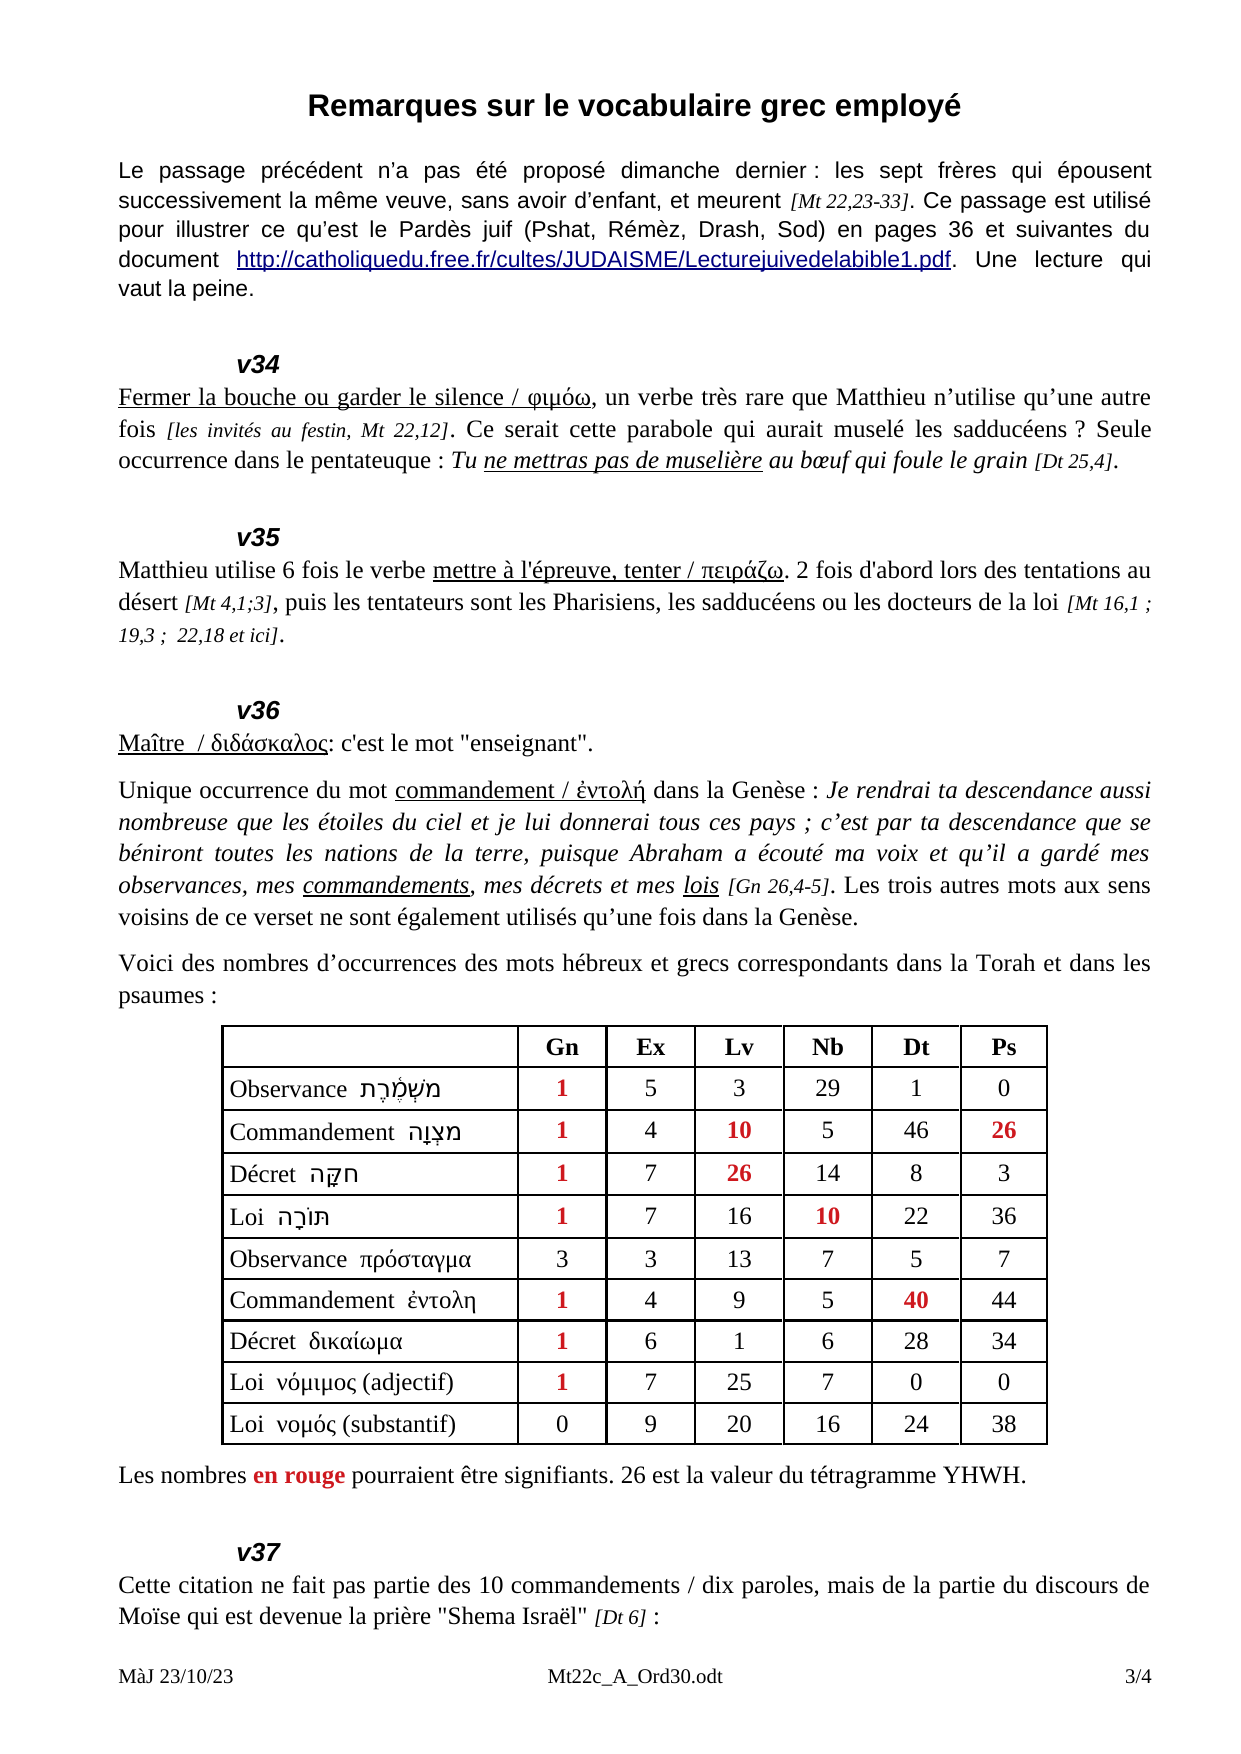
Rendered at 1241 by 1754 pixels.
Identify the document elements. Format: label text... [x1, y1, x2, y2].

text Voici des nombres d’occurrences des mots hébreux et grecs correspondants dans la Torah et dans les psaumes : [118, 949, 1152, 1009]
subtitle v36 [236, 696, 1152, 725]
text Le passage précédent n’a pas été proposé dimanche dernier : les sept frères qui épousent successivement la même veuve, sans avoir d’enfant, et meurent [Mt 22,23-33]. Ce passage est utilisé pour illustrer ce qu’est le Pardès juif (Pshat, Rémèz, Drash, Sod) en pages 36 et suivantes du document http://catholiquedu.free.fr/cultes/JUDAISME/Lecturejuivedelabible1.pdf. Une lecture qui vaut la peine. [118, 158, 1152, 301]
table_cell 38 [962, 1404, 1046, 1443]
table_cell 6 [608, 1322, 694, 1361]
table_cell 34 [962, 1322, 1046, 1361]
table_cell 14 [785, 1154, 871, 1194]
table_cell 26 [696, 1154, 782, 1194]
table_cell 9 [608, 1404, 694, 1443]
table_cell 10 [785, 1196, 871, 1237]
table_cell 5 [608, 1068, 694, 1109]
text Maître / διδάσκαλος: c'est le mot "enseignant". [118, 729, 1152, 757]
table_cell 1 [519, 1154, 605, 1194]
table_cell Observance משְׁמֶ֫רֶת [224, 1068, 517, 1109]
table_cell 7 [962, 1239, 1046, 1278]
table_cell Observance πρόσταγμα [224, 1239, 517, 1278]
table_cell 8 [873, 1154, 959, 1194]
table_cell 7 [608, 1196, 694, 1237]
table_cell 4 [608, 1280, 694, 1319]
table_cell 1 [519, 1111, 605, 1152]
text Matthieu utilise 6 fois le verbe mettre à l'épreuve, tenter / πειράζω. 2 fois d'abord lors des tentations au désert [Mt 4,1;3], puis les tentateurs sont les Pharisiens, les sadducéens ou les docteurs de la loi [Mt 16,1 ; 19,3 ; 22,18 et ici]. [118, 556, 1152, 647]
table_cell 1 [519, 1068, 605, 1109]
table_cell 40 [873, 1280, 959, 1319]
text Les nombres en rouge pourraient être signifiants. 26 est la valeur du tétragramme YHWH. [118, 1461, 1152, 1489]
table_cell 1 [519, 1280, 605, 1319]
table_cell 22 [873, 1196, 959, 1237]
table_cell 10 [696, 1111, 782, 1152]
table_cell 6 [785, 1322, 871, 1361]
text Cette citation ne fait pas partie des 10 commandements / dix paroles, mais de la partie du discours de Moïse qui est devenue la prière "Shema Israël" [Dt 6] : [118, 1571, 1152, 1630]
table_cell 4 [608, 1111, 694, 1152]
table_cell 24 [873, 1404, 959, 1443]
table_cell 28 [873, 1322, 959, 1361]
table_cell 7 [608, 1154, 694, 1194]
table_cell 29 [785, 1068, 871, 1109]
table_cell 3 [962, 1154, 1046, 1194]
table_cell Commandement מצְוָה [224, 1111, 517, 1152]
subtitle Remarques sur le vocabulaire grec employé [118, 88, 1152, 123]
table_cell 36 [962, 1196, 1046, 1237]
table_cell 3 [608, 1239, 694, 1278]
table_cell 1 [873, 1068, 959, 1109]
table_cell 1 [696, 1322, 782, 1361]
table_cell Loi תּוֹרָה [224, 1196, 517, 1237]
table_cell 3 [519, 1239, 605, 1278]
table_cell Décret δικαίωμα [224, 1322, 517, 1361]
table_cell 13 [696, 1239, 782, 1278]
table_cell 0 [962, 1068, 1046, 1109]
table_cell 1 [519, 1363, 605, 1402]
table_header Dt [873, 1027, 959, 1066]
table_cell 7 [785, 1363, 871, 1402]
table_cell 44 [962, 1280, 1046, 1319]
table_cell Loi νόμιμος (adjectif) [224, 1363, 517, 1402]
table_cell 25 [696, 1363, 782, 1402]
table_cell 0 [962, 1363, 1046, 1402]
table_cell 1 [519, 1196, 605, 1237]
table_header Nb [785, 1027, 871, 1066]
subtitle v35 [236, 523, 1152, 552]
table_cell 0 [873, 1363, 959, 1402]
subtitle v34 [236, 350, 1152, 379]
table_cell 5 [785, 1111, 871, 1152]
table_cell 7 [785, 1239, 871, 1278]
table_header Gn [519, 1027, 605, 1066]
text Unique occurrence du mot commandement / ἐντολή dans la Genèse : Je rendrai ta descendance aussi nombreuse que les étoiles du ciel et je lui donnerai tous ces pays ; c’est par ta descendance que se béniront toutes les nations de la terre, puisque Abraham a écouté ma voix et qu’il a gardé mes observances, mes commandements, mes décrets et mes lois [Gn 26,4-5]. Les trois autres mots aux sens voisins de ce verset ne sont également utilisés qu’une fois dans la Genèse. [118, 776, 1152, 931]
table_cell 1 [519, 1322, 605, 1361]
table_cell Loi νομός (substantif) [224, 1404, 517, 1443]
table_cell 26 [962, 1111, 1046, 1152]
subtitle v37 [236, 1537, 1152, 1566]
table_header Ps [962, 1027, 1046, 1066]
table_cell 5 [785, 1280, 871, 1319]
table_cell Commandement ἐντολη [224, 1280, 517, 1319]
table_cell 46 [873, 1111, 959, 1152]
table_header Ex [608, 1027, 694, 1066]
table_cell 20 [696, 1404, 782, 1443]
table_header [224, 1027, 517, 1066]
table_cell 3 [696, 1068, 782, 1109]
table_cell 0 [519, 1404, 605, 1443]
table_cell 9 [696, 1280, 782, 1319]
text Fermer la bouche ou garder le silence / φιμόω, un verbe très rare que Matthieu n’utilise qu’une autre fois [les invités au festin, Mt 22,12]. Ce serait cette parabole qui aurait muselé les sadducéens ? Seule occurrence dans le pentateuque : Tu ne mettras pas de muselière au bœuf qui foule le grain [Dt 25,4]. [118, 383, 1152, 474]
table_cell 16 [785, 1404, 871, 1443]
table_cell Décret חקָּה [224, 1154, 517, 1194]
table_cell 7 [608, 1363, 694, 1402]
table_cell 5 [873, 1239, 959, 1278]
table_header Lv [696, 1027, 782, 1066]
table_cell 16 [696, 1196, 782, 1237]
